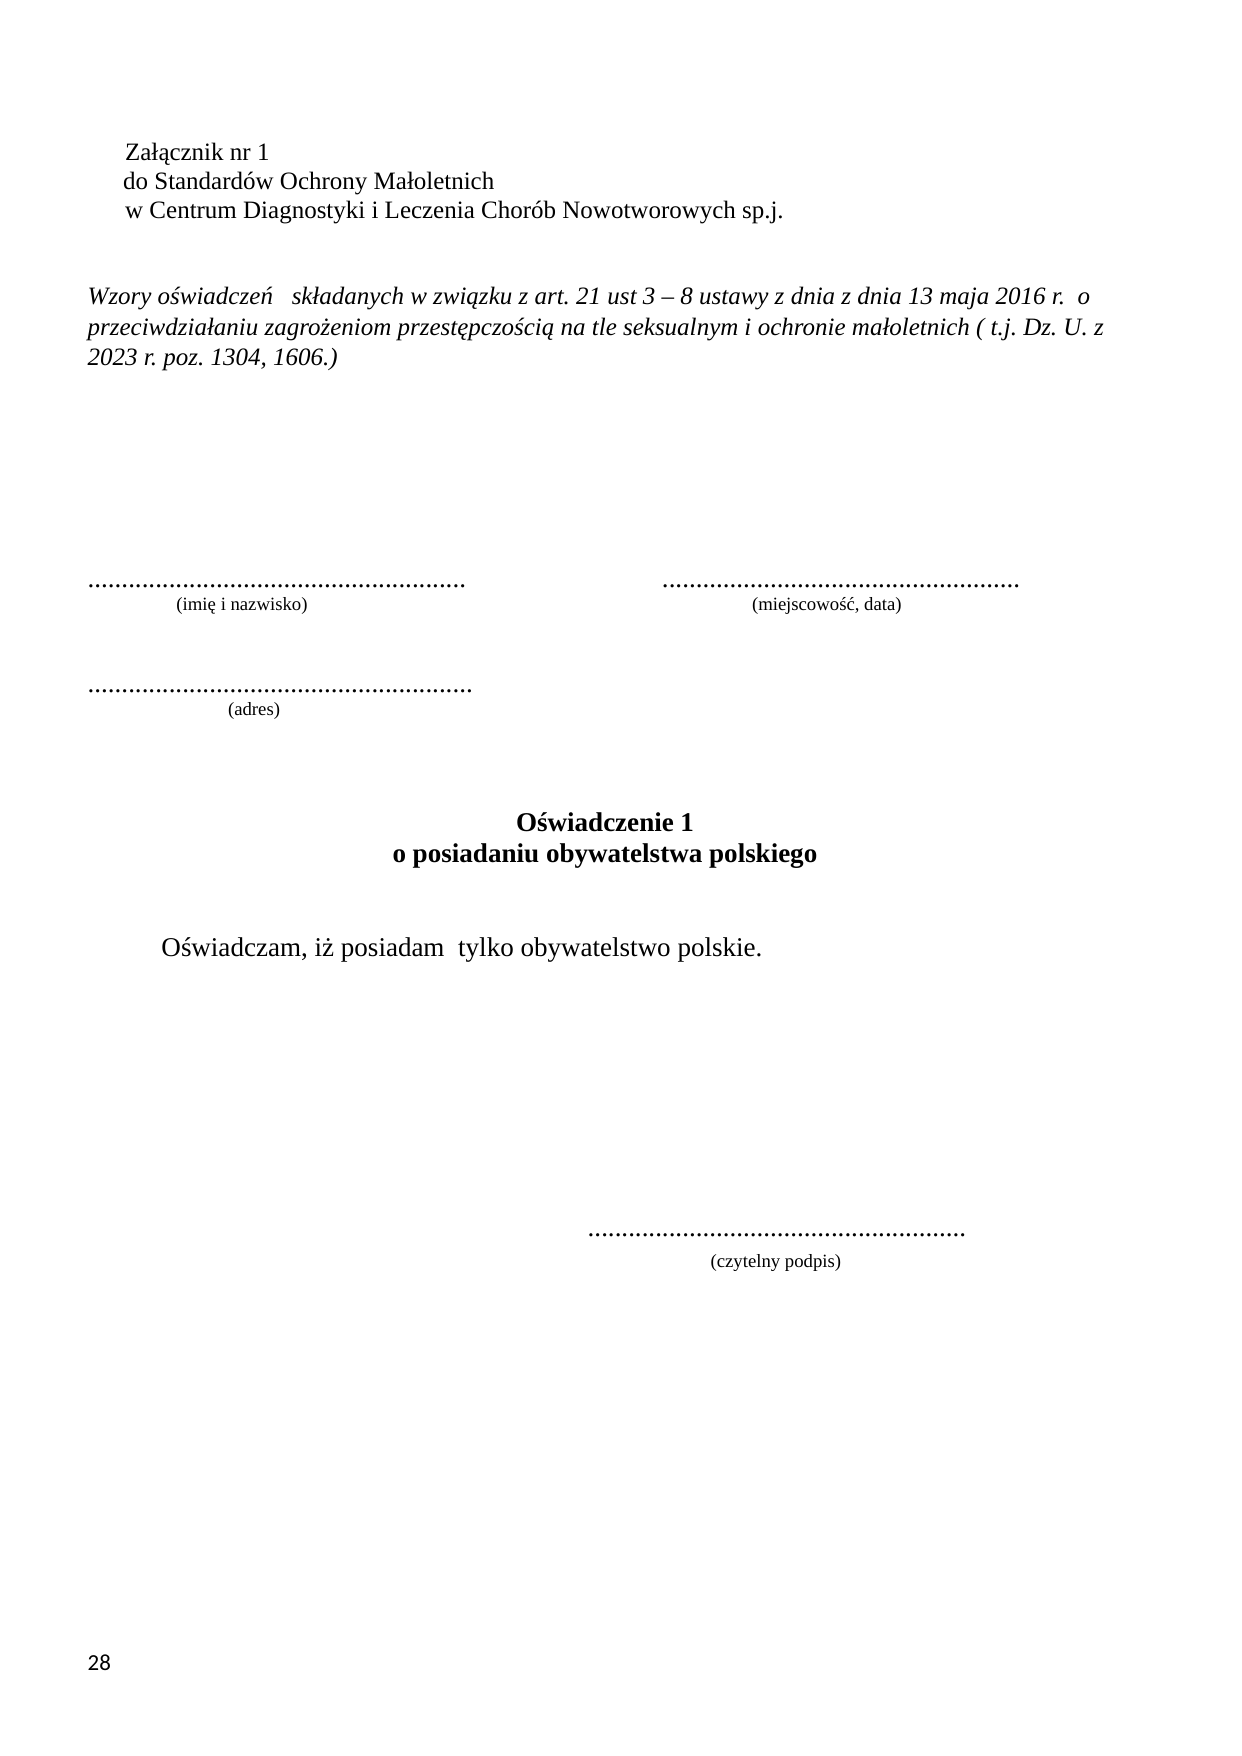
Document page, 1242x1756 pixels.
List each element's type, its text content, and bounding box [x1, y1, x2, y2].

text Oświadczam, iż posiadam tylko obywatelstwo polskie. [87, 931, 1122, 962]
text ........................................................ ..................................................... [87, 562, 1122, 593]
text (imię i nazwisko) (miejscowość, data) [87, 593, 1122, 614]
text Oświadczenie 1 [87, 806, 1122, 837]
text Wzory oświadczeń składanych w związku z art. 21 ust 3 – 8 ustawy z dnia z dnia 13 maja 2016 r. o przeciwdziałaniu zagrożeniom przestępczością na tle seksualnym i ochronie małoletnich ( t.j. Dz. U. z 2023 r. poz. 1304, 1606.) [87, 281, 1122, 371]
text o posiadaniu obywatelstwa polskiego [87, 837, 1122, 868]
text w Centrum Diagnostyki i Leczenia Chorób Nowotworowych sp.j. [87, 195, 1122, 224]
text ........................................................ [87, 1211, 1122, 1242]
text (czytelny podpis) [87, 1242, 1122, 1273]
text do Standardów Ochrony Małoletnich [87, 166, 1122, 195]
text Załącznik nr 1 [87, 137, 1122, 166]
text ......................................................... [87, 667, 1122, 698]
text (adres) [87, 698, 1122, 720]
